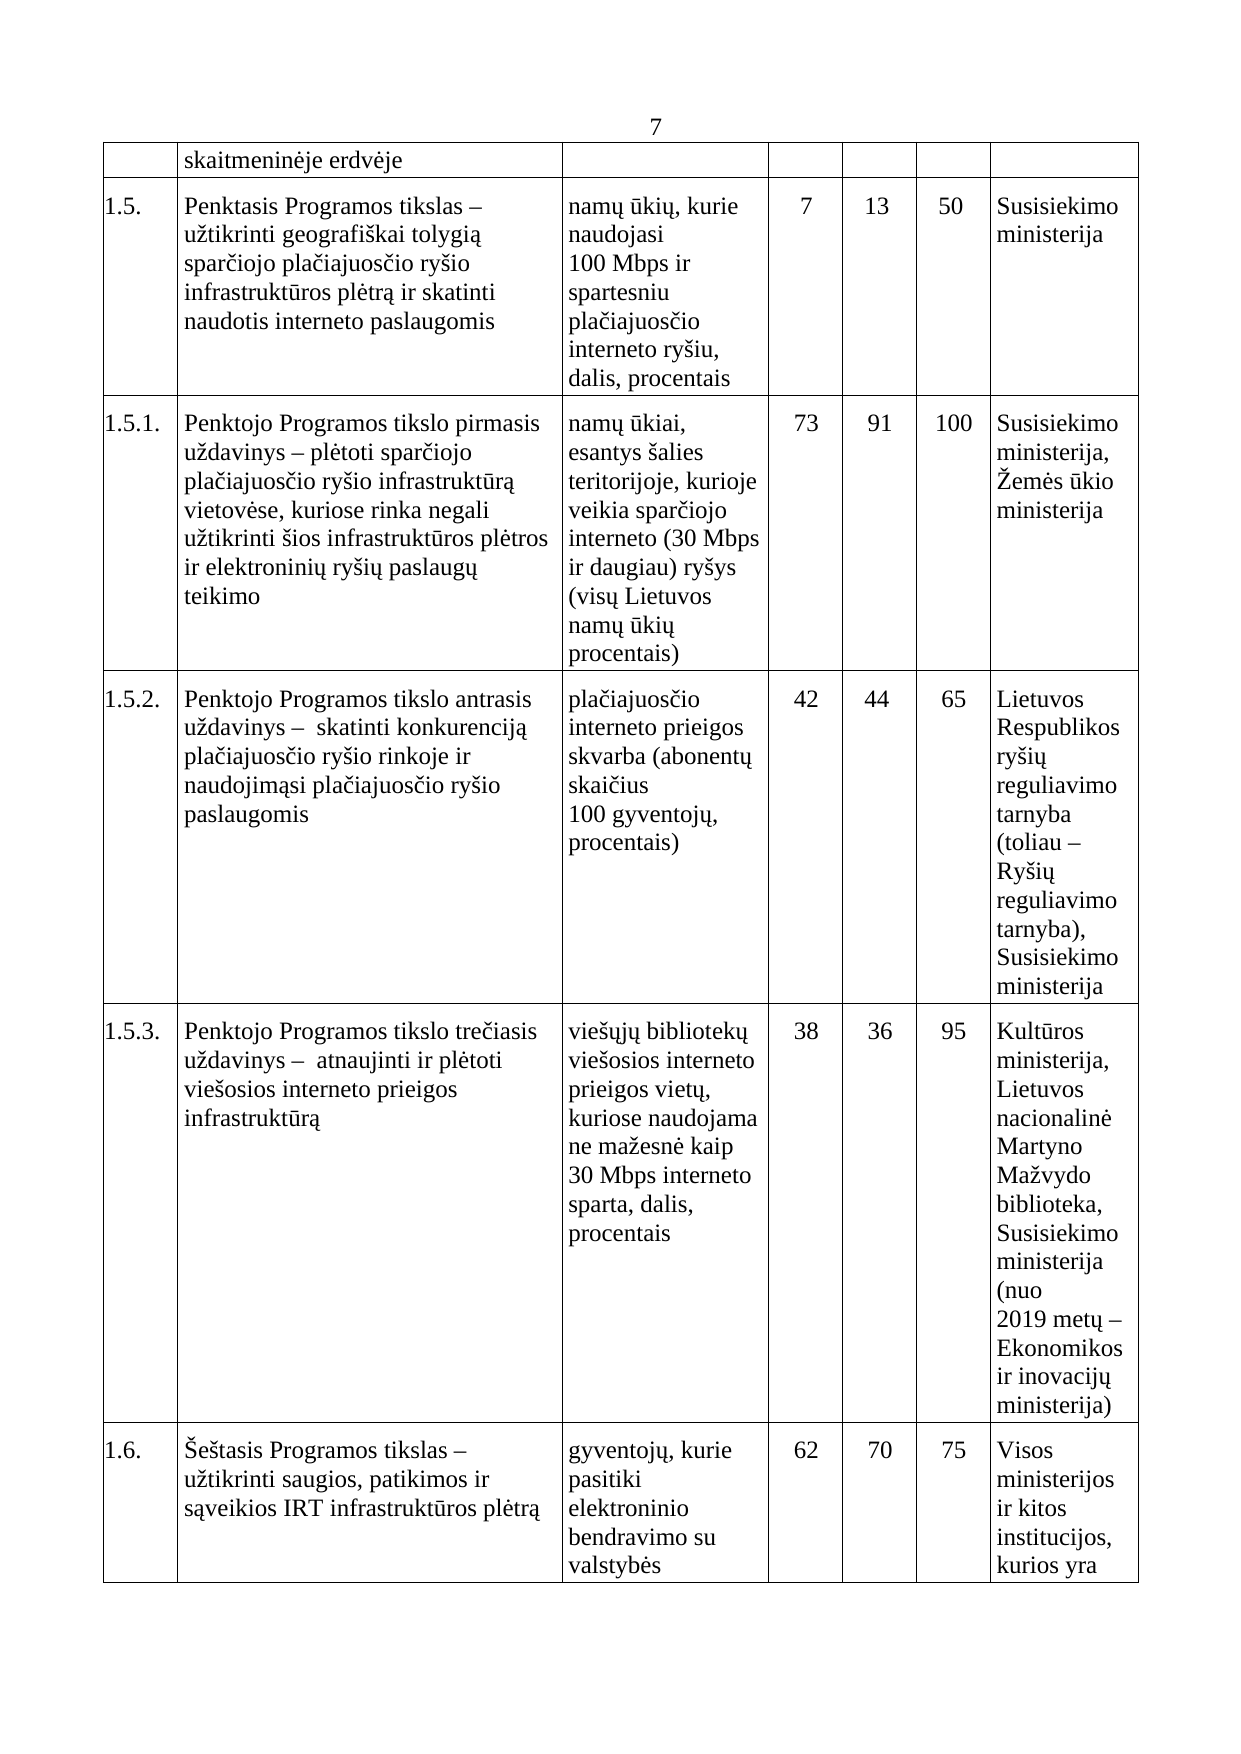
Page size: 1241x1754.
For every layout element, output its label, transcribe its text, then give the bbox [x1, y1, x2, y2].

table_cell 65 [917, 671, 990, 1003]
table_cell Penktasis Programos tikslas – užtikrinti geografiškai tolygią sparčiojo plačiajuosčio ryšio infrastruktūros plėtrą ir skatinti naudotis interneto paslaugomis [178, 178, 562, 395]
table_cell 7 [769, 178, 842, 395]
table_cell 100 [917, 396, 990, 670]
table_cell 1.5.1. [104, 396, 177, 670]
table_cell gyventojų, kurie pasitiki elektroninio bendravimo su valstybės [563, 1423, 768, 1582]
table_cell [843, 143, 916, 177]
table_cell Lietuvos Respublikos ryšių reguliavimo tarnyba (toliau – Ryšių reguliavimo tarnyba), Susisiekimo ministerija [991, 671, 1138, 1003]
table_cell 1.5.2. [104, 671, 177, 1003]
table_cell 75 [917, 1423, 990, 1582]
table_cell 50 [917, 178, 990, 395]
table_cell 73 [769, 396, 842, 670]
table_cell 38 [769, 1004, 842, 1422]
table_cell 62 [769, 1423, 842, 1582]
table_cell 13 [843, 178, 916, 395]
table_cell skaitmeninėje erdvėje [178, 143, 562, 177]
table_cell Penktojo Programos tikslo pirmasis uždavinys – plėtoti sparčiojo plačiajuosčio ryšio infrastruktūrą vietovėse, kuriose rinka negali užtikrinti šios infrastruktūros plėtros ir elektroninių ryšių paslaugų teikimo [178, 396, 562, 670]
table_cell [563, 143, 768, 177]
table_cell 1.6. [104, 1423, 177, 1582]
table_cell Penktojo Programos tikslo antrasis uždavinys – skatinti konkurenciją plačiajuosčio ryšio rinkoje ir naudojimąsi plačiajuosčio ryšio paslaugomis [178, 671, 562, 1003]
table_cell 44 [843, 671, 916, 1003]
table_cell 42 [769, 671, 842, 1003]
table_cell namų ūkių, kurie naudojasi 100 Mbps ir spartesniu plačiajuosčio interneto ryšiu, dalis, procentais [563, 178, 768, 395]
table_cell Susisiekimo ministerija [991, 178, 1138, 395]
table_cell 91 [843, 396, 916, 670]
table_cell plačiajuosčio interneto prieigos skvarba (abonentų skaičius 100 gyventojų, procentais) [563, 671, 768, 1003]
table_cell 36 [843, 1004, 916, 1422]
table_cell 70 [843, 1423, 916, 1582]
table_cell [104, 143, 177, 177]
table_cell [917, 143, 990, 177]
table_cell Susisiekimo ministerija, Žemės ūkio ministerija [991, 396, 1138, 670]
table_cell viešųjų bibliotekų viešosios interneto prieigos vietų, kuriose naudojama ne mažesnė kaip 30 Mbps interneto sparta, dalis, procentais [563, 1004, 768, 1422]
table_cell Penktojo Programos tikslo trečiasis uždavinys – atnaujinti ir plėtoti viešosios interneto prieigos infrastruktūrą [178, 1004, 562, 1422]
table_cell 1.5. [104, 178, 177, 395]
table_cell 95 [917, 1004, 990, 1422]
table_cell namų ūkiai, esantys šalies teritorijoje, kurioje veikia sparčiojo interneto (30 Mbps ir daugiau) ryšys (visų Lietuvos namų ūkių procentais) [563, 396, 768, 670]
table_cell 1.5.3. [104, 1004, 177, 1422]
table_cell [991, 143, 1138, 177]
table_cell Visos ministerijos ir kitos institucijos, kurios yra [991, 1423, 1138, 1582]
table_cell Kultūros ministerija, Lietuvos nacionalinė Martyno Mažvydo biblioteka, Susisiekimo ministerija (nuo 2019 metų – Ekonomikos ir inovacijų ministerija) [991, 1004, 1138, 1422]
table_cell Šeštasis Programos tikslas – užtikrinti saugios, patikimos ir sąveikios IRT infrastruktūros plėtrą [178, 1423, 562, 1582]
table_cell [769, 143, 842, 177]
